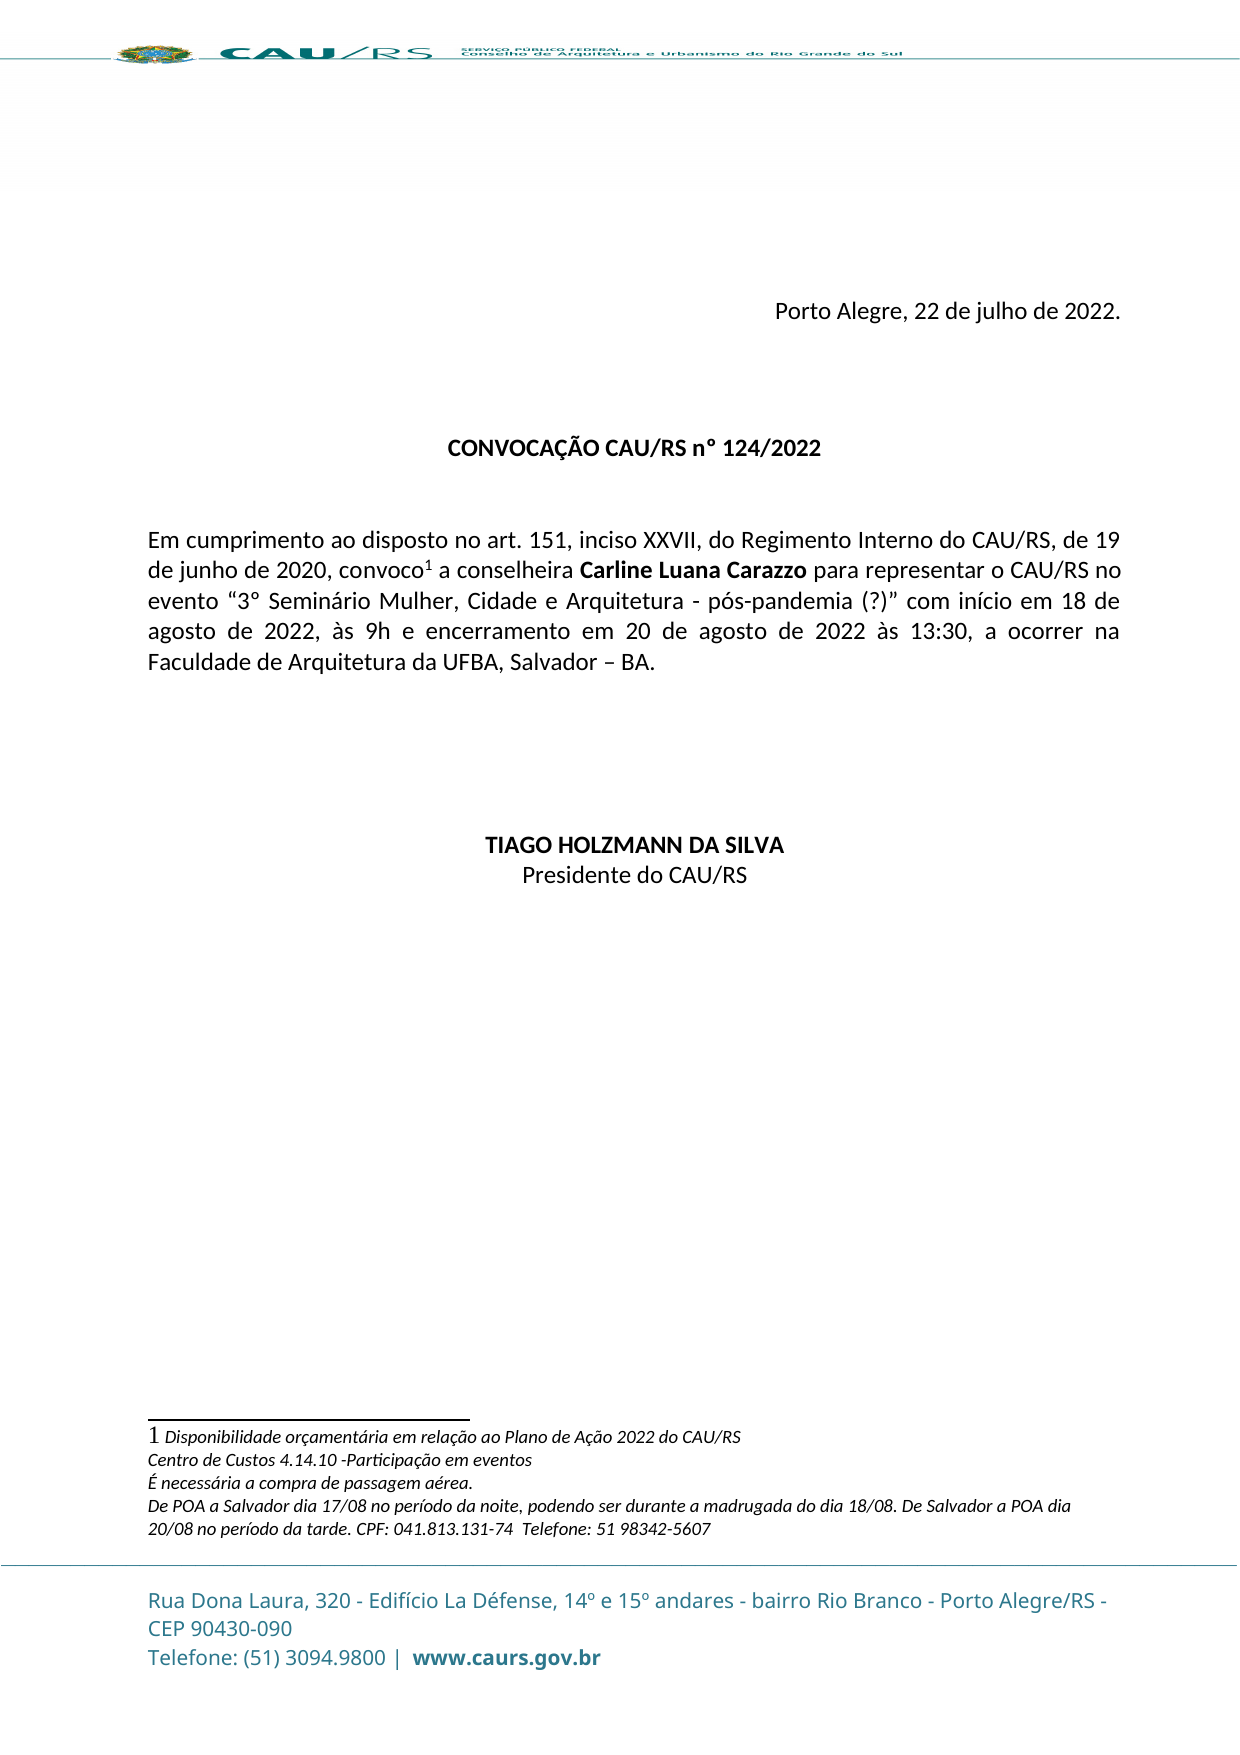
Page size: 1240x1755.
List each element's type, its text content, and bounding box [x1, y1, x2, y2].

text Disponibilidade orçamentária em relação ao Plano de Ação 2022 do CAU/RS Centro de Custos 4.14.10 -Participação em eventos [148, 1420, 1121, 1472]
text TIAGO HOLZMANN DA SILVA [148, 829, 1121, 859]
text Porto Alegre, 22 de julho de 2022. [148, 295, 1121, 326]
text De POA a Salvador dia 17/08 no período da noite, podendo ser durante a madrugada do dia 18/08. De Salvador a POA dia 20/08 no período da tarde. CPF: 041.813.131-74 Telefone: 51 98342-5607 [148, 1494, 1121, 1540]
text Presidente do CAU/RS [148, 859, 1121, 890]
text CONVOCAÇÃO CAU/RS nº 124/2022 [148, 432, 1121, 463]
text Em cumprimento ao disposto no art. 151, inciso XXVII, do Regimento Interno do CAU/RS, de 19 de junho de 2020, convoco a conselheira Carline Luana Carazzo para representar o CAU/RS no evento “3º Seminário Mulher, Cidade e Arquitetura - pós-pandemia (?)” com início em 18 de agosto de 2022, às 9h e encerramento em 20 de agosto de 2022 às 13:30, a ocorrer na Faculdade de Arquitetura da UFBA, Salvador – BA. [148, 524, 1121, 677]
text É necessária a compra de passagem aérea. [148, 1472, 1121, 1494]
